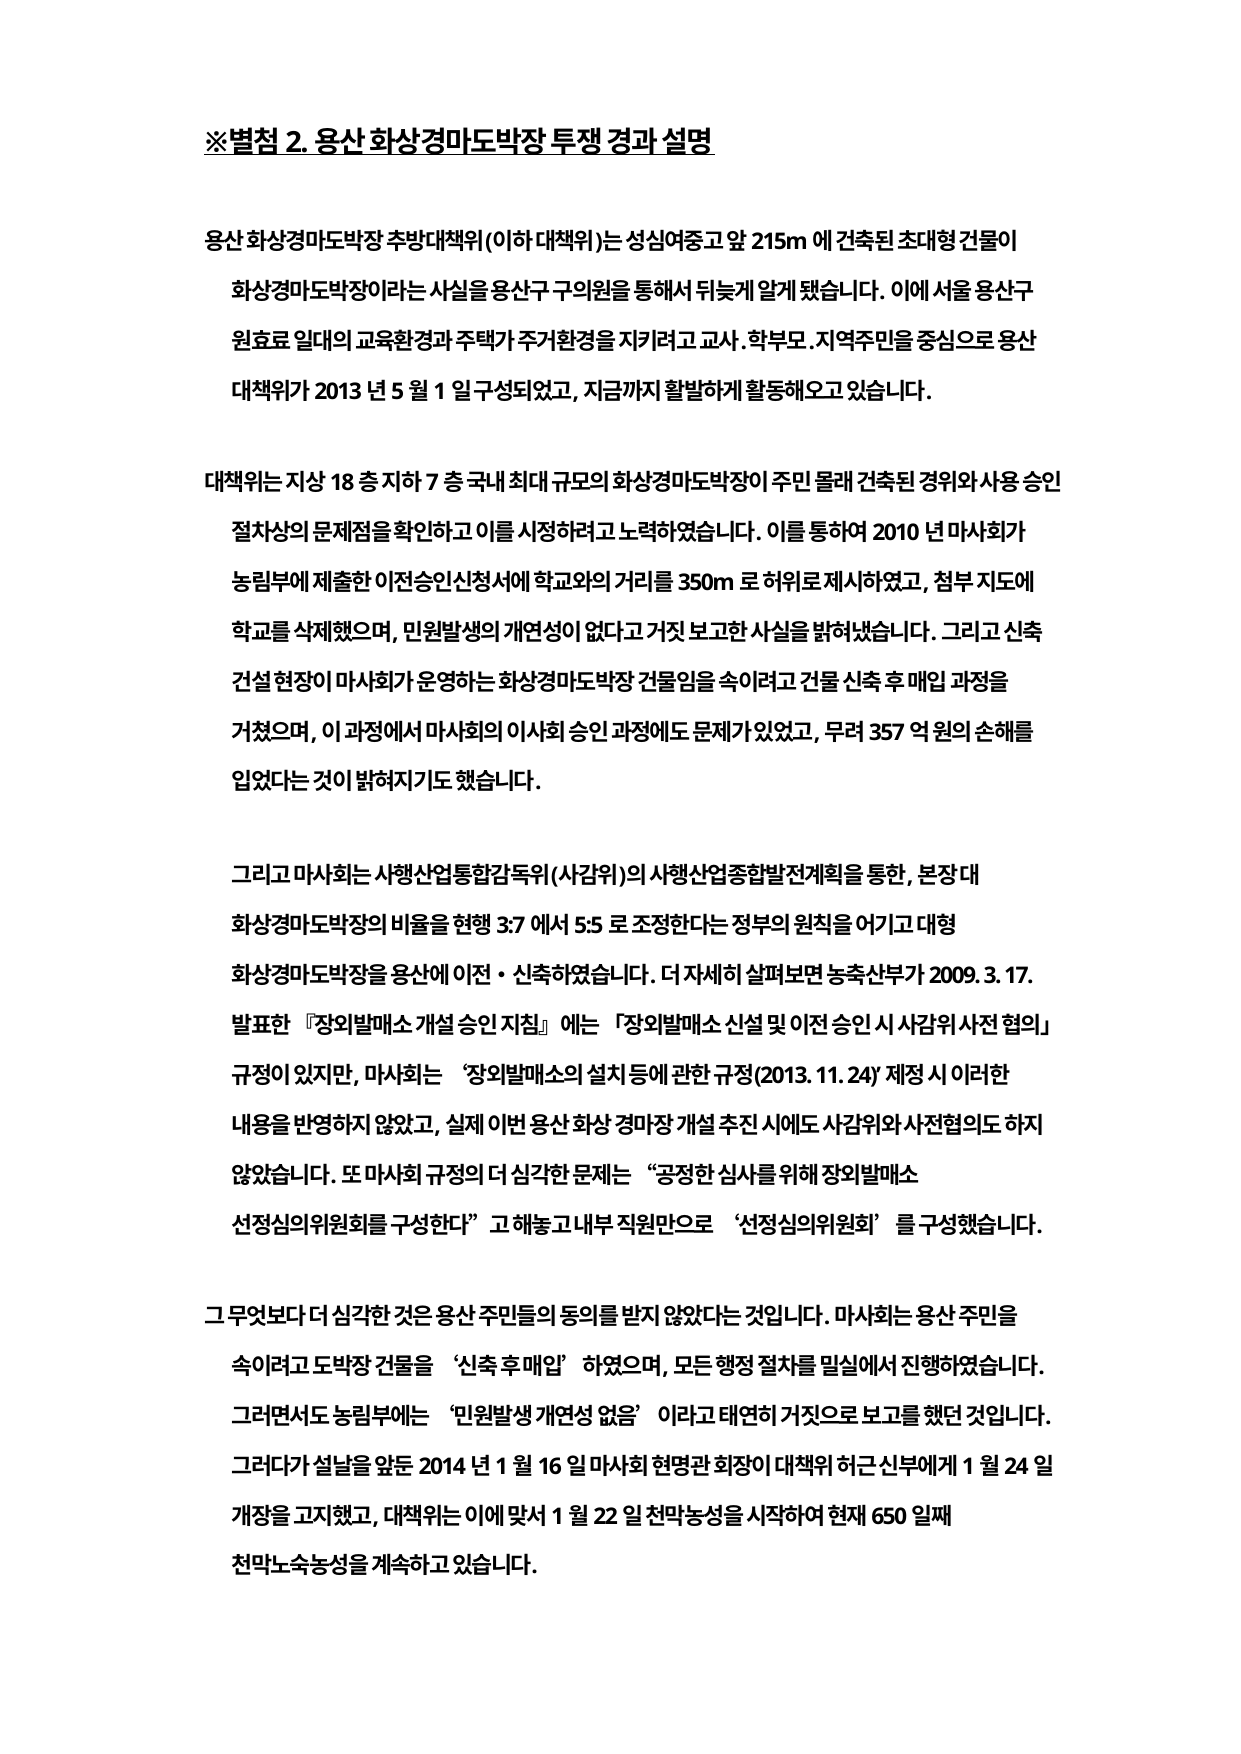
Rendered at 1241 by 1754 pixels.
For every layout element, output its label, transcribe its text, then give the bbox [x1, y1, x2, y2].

text ※별첨 2. 용산 화상경마도박장 투쟁 경과 설명 [204, 118, 1063, 161]
text 대책위는 지상 18층 지하 7층 국내 최대 규모의 화상경마도박장이 주민 몰래 건축된 경위와 사용 승인 절차상의 문제점을 확인하고 이를 시정하려고 노력하였습니다. 이를 통하여 2010년 마사회가 농림부에 제출한 이전승인신청서에 학교와의 거리를 350m로 허위로 제시하였고, 첨부 지도에 학교를 삭제했으며, 민원발생의 개연성이 없다고 거짓 보고한 사실을 밝혀냈습니다. 그리고 신축 건설 현장이 마사회가 운영하는 화상경마도박장 건물임을 속이려고 건물 신축 후 매입 과정을 거쳤으며, 이 과정에서 마사회의 이사회 승인 과정에도 문제가 있었고, 무려 357억 원의 손해를 입었다는 것이 밝혀지기도 했습니다. [204, 464, 1063, 797]
text 그리고 마사회는 사행산업통합감독위(사감위)의 사행산업종합발전계획을 통한, 본장 대 화상경마도박장의 비율을 현행 3:7에서 5:5로 조정한다는 정부의 원칙을 어기고 대형 화상경마도박장을 용산에 이전‧신축하였습니다. 더 자세히 살펴보면 농축산부가 2009. 3. 17. 발표한 『장외발매소 개설 승인 지침』에는 「장외발매소 신설 및 이전 승인 시 사감위 사전 협의」규정이 있지만, 마사회는 ‘장외발매소의 설치 등에 관한 규정(2013. 11. 24)’ 제정 시 이러한 내용을 반영하지 않았고, 실제 이번 용산 화상 경마장 개설 추진 시에도 사감위와 사전협의도 하지 않았습니다. 또 마사회 규정의 더 심각한 문제는 “공정한 심사를 위해 장외발매소 선정심의위원회를 구성한다”고 해놓고 내부 직원만으로 ‘선정심의위원회’를 구성했습니다. [204, 813, 1063, 1240]
text 그 무엇보다 더 심각한 것은 용산 주민들의 동의를 받지 않았다는 것입니다. 마사회는 용산 주민을 속이려고 도박장 건물을 ‘신축 후 매입’하였으며, 모든 행정 절차를 밀실에서 진행하였습니다. 그러면서도 농림부에는 ‘민원발생 개연성 없음’이라고 태연히 거짓으로 보고를 했던 것입니다. 그러다가 설날을 앞둔 2014년 1월 16일 마사회 현명관 회장이 대책위 허근 신부에게 1월 24일 개장을 고지했고, 대책위는 이에 맞서 1월 22일 천막농성을 시작하여 현재 650일째 천막노숙농성을 계속하고 있습니다. [204, 1298, 1063, 1581]
text 용산 화상경마도박장 추방대책위(이하 대책위)는 성심여중고 앞 215m에 건축된 초대형 건물이 화상경마도박장이라는 사실을 용산구 구의원을 통해서 뒤늦게 알게 됐습니다. 이에 서울 용산구 원효료 일대의 교육환경과 주택가 주거환경을 지키려고 교사․학부모․지역주민을 중심으로 용산 대책위가 2013년 5월 1일 구성되었고, 지금까지 활발하게 활동해오고 있습니다. [204, 223, 1063, 406]
